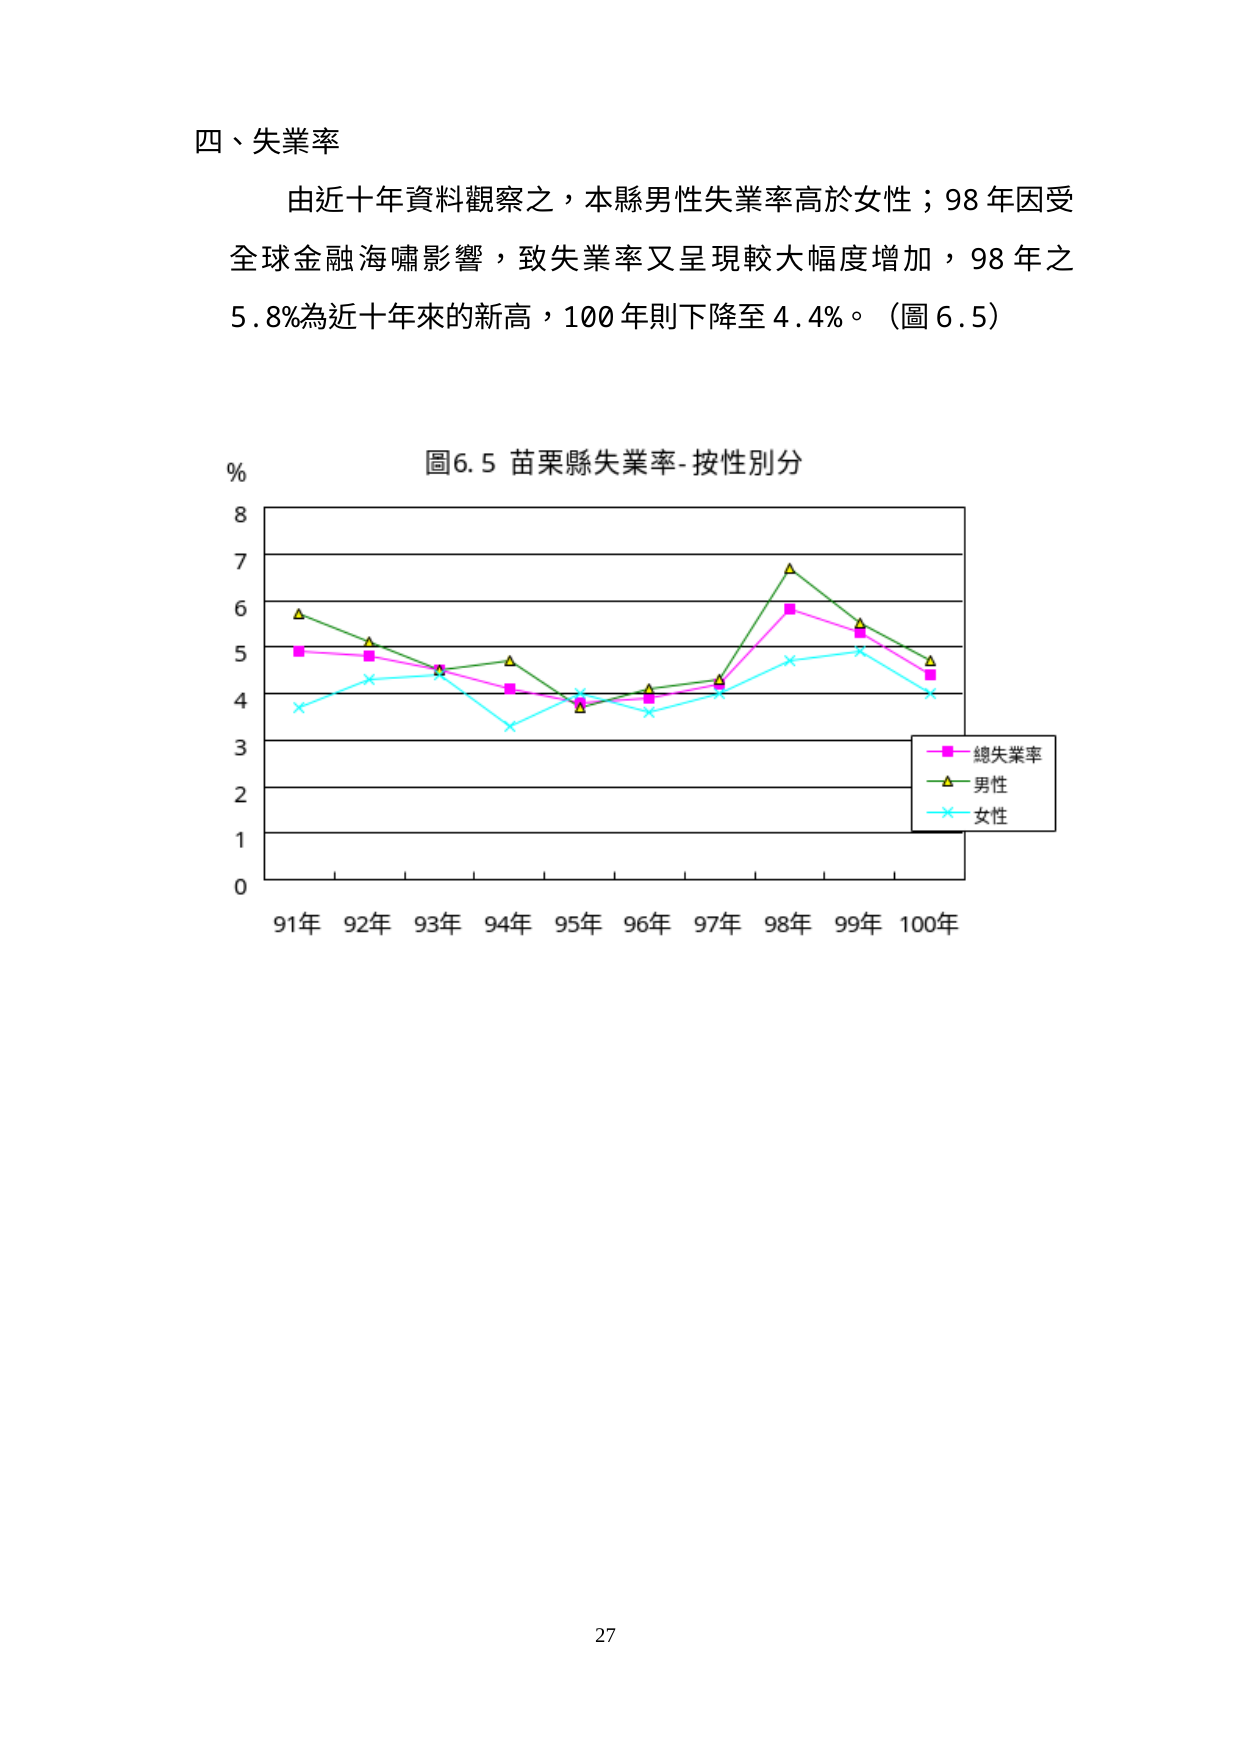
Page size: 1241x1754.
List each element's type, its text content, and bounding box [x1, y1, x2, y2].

text 由近十年資料觀察之，本縣男性失業率高於女性；98年因受全球金融海嘯影響，致失業率又呈現較大幅度增加，98年之5.8%為近十年來的新高，100年則下降至4.4%。（圖6.5） [229, 164, 1075, 339]
text 四、失業率 [136, 106, 1075, 164]
